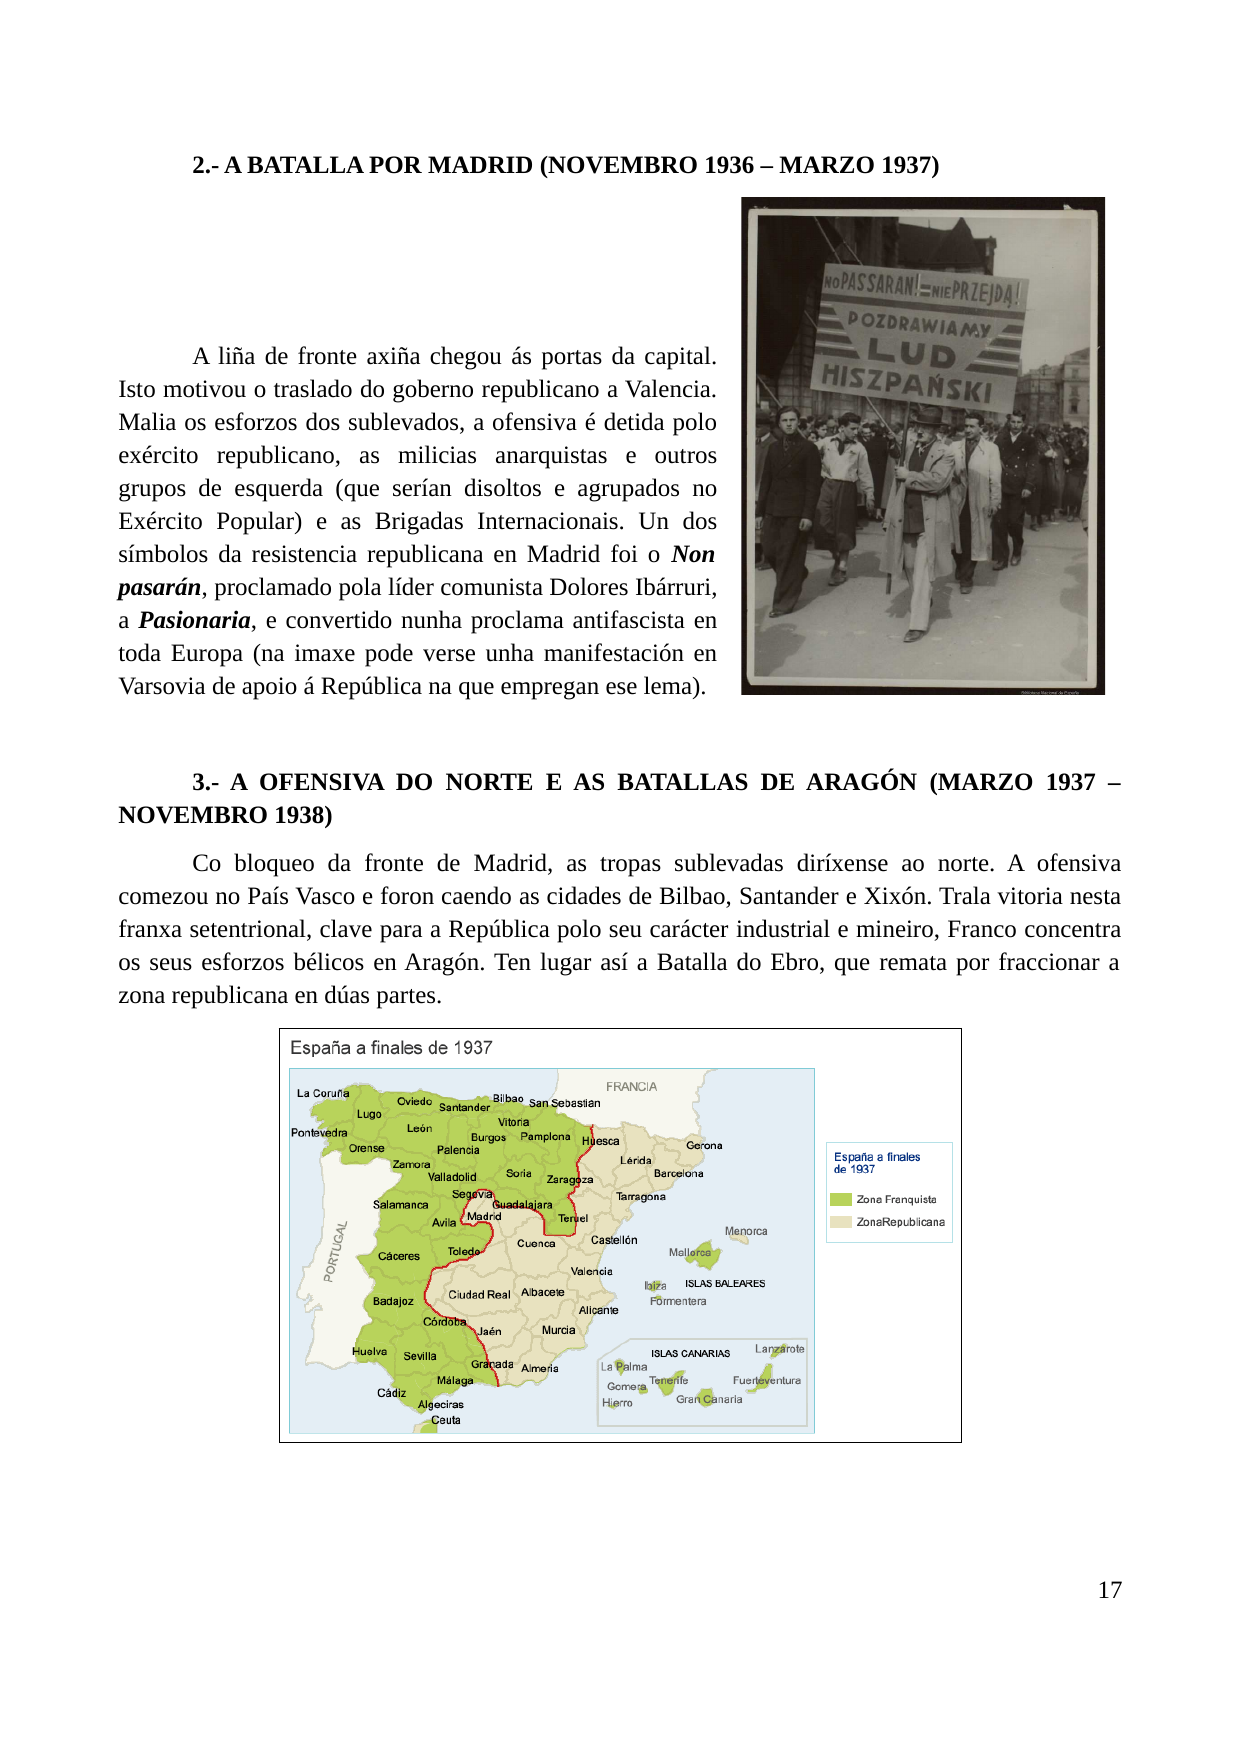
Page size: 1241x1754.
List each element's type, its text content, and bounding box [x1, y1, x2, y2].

text A liña de fronte axiña chegou ás portas da capital. Isto motivou o traslado do goberno republicano a Valencia. Malia os esforzos dos sublevados, a ofensiva é detida polo exército republicano, as milicias anarquistas e outros grupos de esquerda (que serían disoltos e agrupados no Exército Popular) e as Brigadas Internacionais. Un dos símbolos da resistencia republicana en Madrid foi o Non pasarán, proclamado pola líder comunista Dolores Ibárruri, a Pasionaria, e convertido nunha proclama antifascista en toda Europa (na imaxe pode verse unha manifestación en Varsovia de apoio á República na que empregan ese lema). [118, 341, 1122, 700]
text 2.- A BATALLA POR MADRID (NOVEMBRO 1936 – MARZO 1937) [118, 150, 1122, 179]
picture [280, 1029, 961, 1442]
picture [741, 197, 1106, 695]
text 3.- A OFENSIVA DO NORTE E AS BATALLAS DE ARAGÓN (MARZO 1937 – NOVEMBRO 1938) [118, 767, 1122, 829]
text Co bloqueo da fronte de Madrid, as tropas sublevadas diríxense ao norte. A ofensiva comezou no País Vasco e foron caendo as cidades de Bilbao, Santander e Xixón. Trala vitoria nesta franxa setentrional, clave para a República polo seu carácter industrial e mineiro, Franco concentra os seus esforzos bélicos en Aragón. Ten lugar así a Batalla do Ebro, que remata por fraccionar a zona republicana en dúas partes. [118, 848, 1122, 1009]
